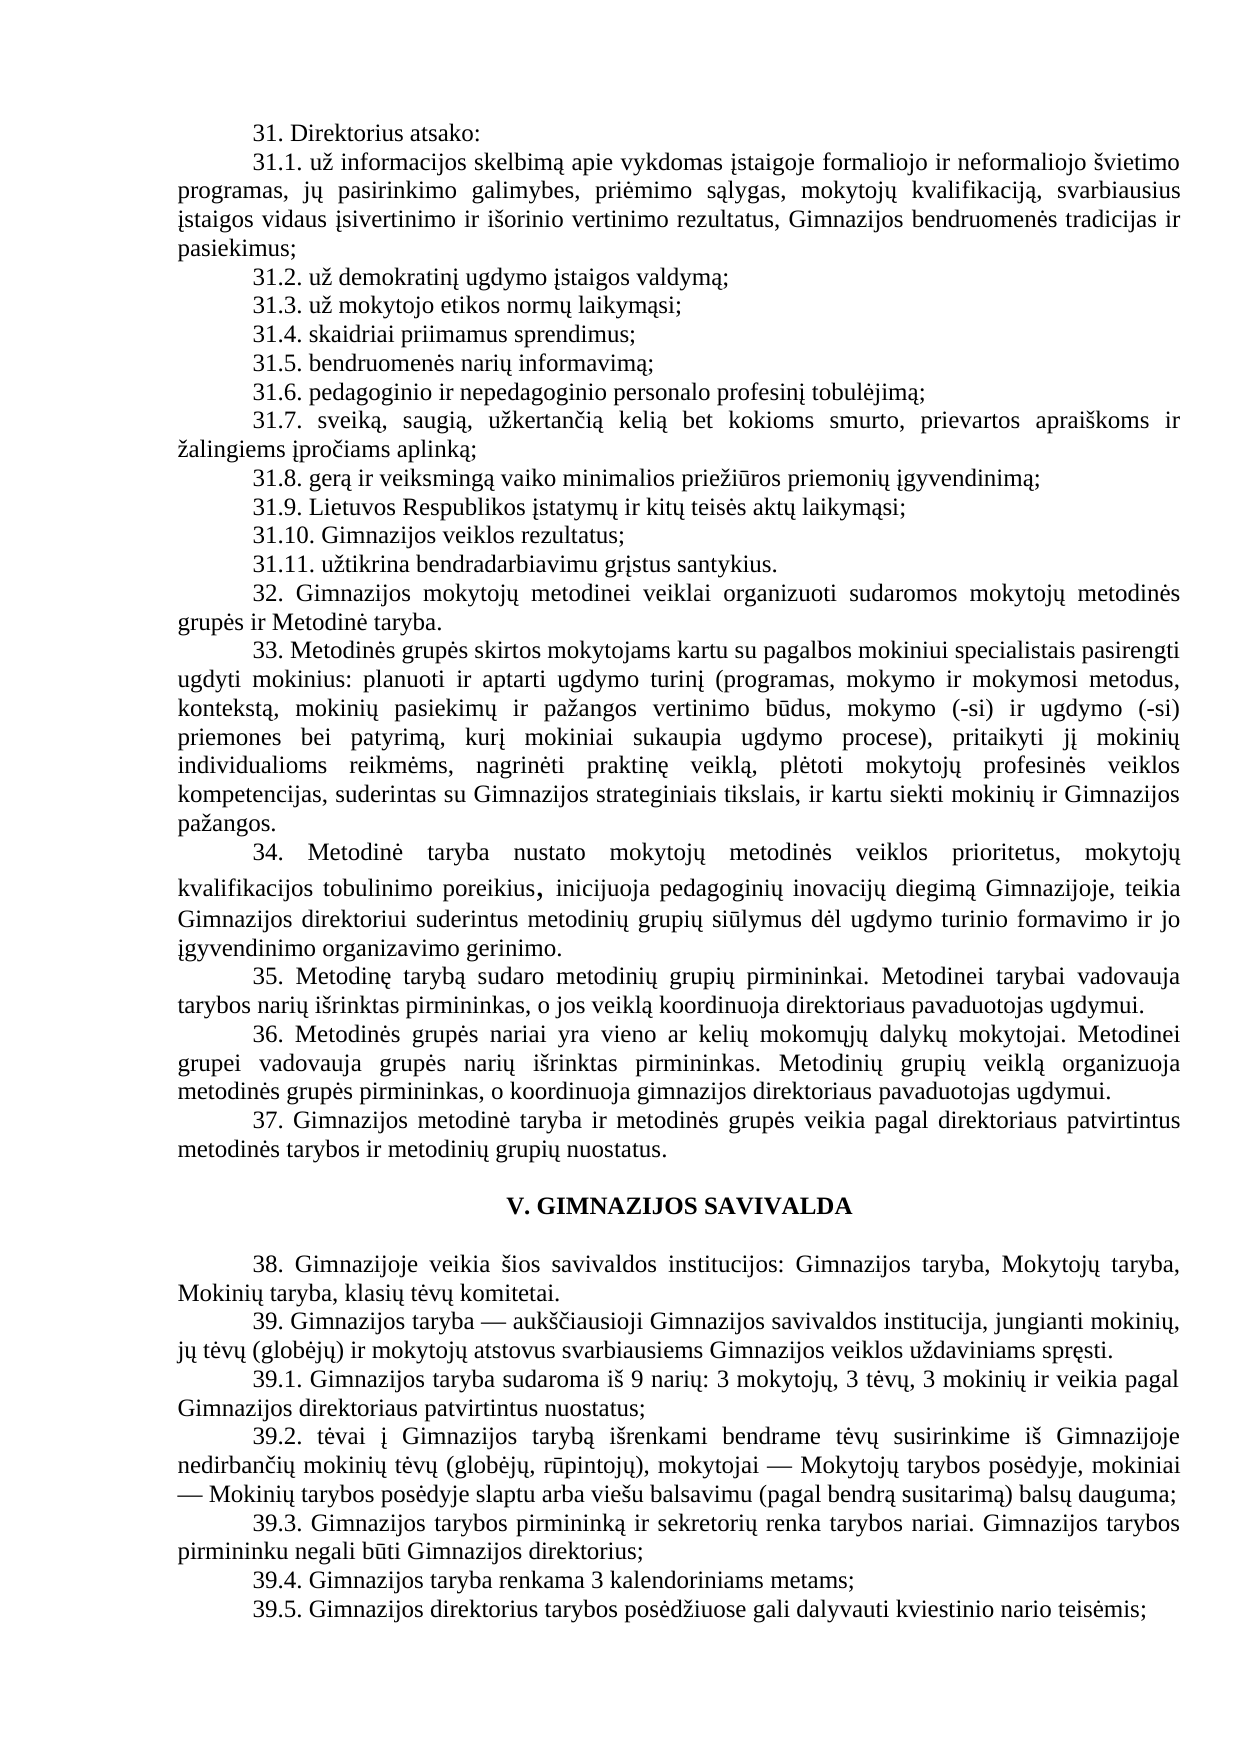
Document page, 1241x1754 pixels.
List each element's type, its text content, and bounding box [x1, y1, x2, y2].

text 31.1. už informacijos skelbimą apie vykdomas įstaigoje formaliojo ir neformaliojo švietimo programas, jų pasirinkimo galimybes, priėmimo sąlygas, mokytojų kvalifikaciją, svarbiausius įstaigos vidaus įsivertinimo ir išorinio vertinimo rezultatus, Gimnazijos bendruomenės tradicijas ir pasiekimus; [177, 147, 1181, 262]
text 38. Gimnazijoje veikia šios savivaldos institucijos: Gimnazijos taryba, Mokytojų taryba, Mokinių taryba, klasių tėvų komitetai. [177, 1249, 1181, 1306]
text 31.5. bendruomenės narių informavimą; [177, 348, 1181, 377]
text 37. Gimnazijos metodinė taryba ir metodinės grupės veikia pagal direktoriaus patvirtintus metodinės tarybos ir metodinių grupių nuostatus. [177, 1105, 1181, 1163]
text 31.2. už demokratinį ugdymo įstaigos valdymą; [177, 262, 1181, 291]
text 39.2. tėvai į Gimnazijos tarybą išrenkami bendrame tėvų susirinkime iš Gimnazijoje nedirbančių mokinių tėvų (globėjų, rūpintojų), mokytojai — Mokytojų tarybos posėdyje, mokiniai — Mokinių tarybos posėdyje slaptu arba viešu balsavimu (pagal bendrą susitarimą) balsų dauguma; [177, 1421, 1181, 1508]
text 31.9. Lietuvos Respublikos įstatymų ir kitų teisės aktų laikymąsi; [177, 492, 1181, 521]
text 34. Metodinė taryba nustato mokytojų metodinės veiklos prioritetus, mokytojų kvalifikacijos tobulinimo poreikius, inicijuoja pedagoginių inovacijų diegimą Gimnazijoje, teikia Gimnazijos direktoriui suderintus metodinių grupių siūlymus dėl ugdymo turinio formavimo ir jo įgyvendinimo organizavimo gerinimo. [177, 837, 1181, 961]
text 31.6. pedagoginio ir nepedagoginio personalo profesinį tobulėjimą; [177, 377, 1181, 406]
text 31.7. sveiką, saugią, užkertančią kelią bet kokioms smurto, prievartos apraiškoms ir žalingiems įpročiams aplinką; [177, 406, 1181, 463]
text 35. Metodinę tarybą sudaro metodinių grupių pirmininkai. Metodinei tarybai vadovauja tarybos narių išrinktas pirmininkas, o jos veiklą koordinuoja direktoriaus pavaduotojas ugdymui. [177, 961, 1181, 1019]
text 39.4. Gimnazijos taryba renkama 3 kalendoriniams metams; [177, 1565, 1181, 1594]
text 33. Metodinės grupės skirtos mokytojams kartu su pagalbos mokiniui specialistais pasirengti ugdyti mokinius: planuoti ir aptarti ugdymo turinį (programas, mokymo ir mokymosi metodus, kontekstą, mokinių pasiekimų ir pažangos vertinimo būdus, mokymo (-si) ir ugdymo (-si) priemones bei patyrimą, kurį mokiniai sukaupia ugdymo procese), pritaikyti jį mokinių individualioms reikmėms, nagrinėti praktinę veiklą, plėtoti mokytojų profesinės veiklos kompetencijas, suderintas su Gimnazijos strateginiais tikslais, ir kartu siekti mokinių ir Gimnazijos pažangos. [177, 636, 1181, 837]
text 31.4. skaidriai priimamus sprendimus; [177, 319, 1181, 348]
text 36. Metodinės grupės nariai yra vieno ar kelių mokomųjų dalykų mokytojai. Metodinei grupei vadovauja grupės narių išrinktas pirmininkas. Metodinių grupių veiklą organizuoja metodinės grupės pirmininkas, o koordinuoja gimnazijos direktoriaus pavaduotojas ugdymui. [177, 1019, 1181, 1105]
text 31. Direktorius atsako: [177, 118, 1181, 147]
text 39. Gimnazijos taryba — aukščiausioji Gimnazijos savivaldos institucija, jungianti mokinių, jų tėvų (globėjų) ir mokytojų atstovus svarbiausiems Gimnazijos veiklos uždaviniams spręsti. [177, 1306, 1181, 1364]
text V. GIMNAZIJOS SAVIVALDA [177, 1191, 1181, 1220]
text 39.1. Gimnazijos taryba sudaroma iš 9 narių: 3 mokytojų, 3 tėvų, 3 mokinių ir veikia pagal Gimnazijos direktoriaus patvirtintus nuostatus; [177, 1364, 1181, 1421]
text 31.3. už mokytojo etikos normų laikymąsi; [177, 291, 1181, 319]
text 31.10. Gimnazijos veiklos rezultatus; [177, 521, 1181, 549]
text 39.5. Gimnazijos direktorius tarybos posėdžiuose gali dalyvauti kviestinio nario teisėmis; [177, 1594, 1181, 1623]
text 31.11. užtikrina bendradarbiavimu grįstus santykius. [177, 549, 1181, 578]
text 31.8. gerą ir veiksmingą vaiko minimalios priežiūros priemonių įgyvendinimą; [177, 463, 1181, 492]
text 32. Gimnazijos mokytojų metodinei veiklai organizuoti sudaromos mokytojų metodinės grupės ir Metodinė taryba. [177, 578, 1181, 636]
text 39.3. Gimnazijos tarybos pirmininką ir sekretorių renka tarybos nariai. Gimnazijos tarybos pirmininku negali būti Gimnazijos direktorius; [177, 1508, 1181, 1565]
